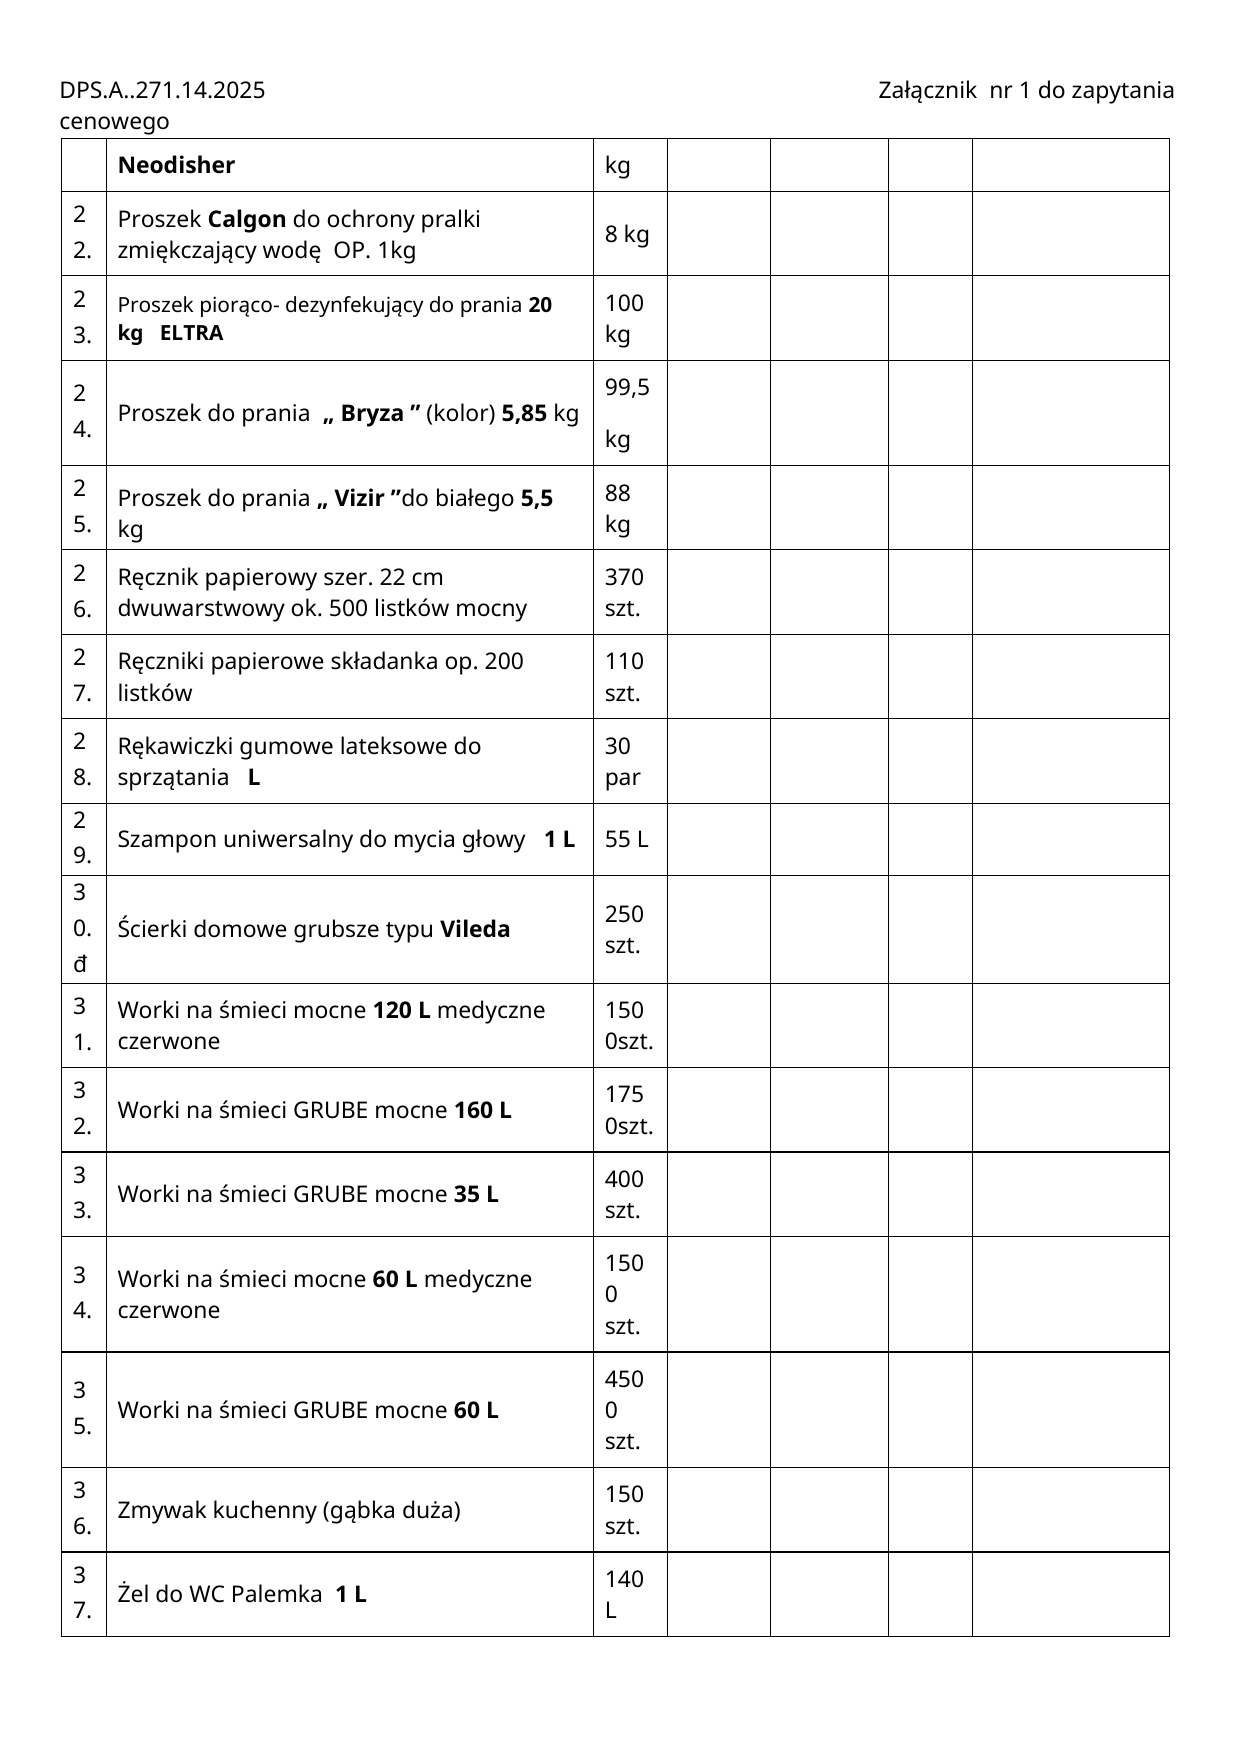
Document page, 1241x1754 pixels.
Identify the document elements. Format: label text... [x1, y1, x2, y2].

table_cell 1750szt. [594, 1068, 667, 1151]
table_cell Proszek do prania „ Bryza ” (kolor) 5,85 kg [107, 361, 593, 465]
table_cell Worki na śmieci GRUBE mocne 160 L [107, 1068, 593, 1151]
table_cell [889, 139, 972, 191]
table_cell [973, 635, 1169, 718]
table_cell [668, 139, 770, 191]
table_cell [62, 550, 106, 634]
table_cell [668, 192, 770, 275]
table_cell [668, 550, 770, 634]
table_cell [973, 804, 1169, 874]
table_cell [62, 984, 106, 1067]
table_cell [771, 1068, 888, 1151]
table_cell 99,5 kg [594, 361, 667, 465]
table_cell [889, 984, 972, 1067]
table_cell [973, 361, 1169, 465]
table_cell [889, 276, 972, 360]
table_cell Rękawiczki gumowe lateksowe do sprzątania L [107, 719, 593, 802]
table_cell [973, 1068, 1169, 1151]
table_cell [973, 876, 1169, 983]
table_cell Worki na śmieci GRUBE mocne 60 L [107, 1353, 593, 1467]
table_cell [668, 361, 770, 465]
table_cell [62, 276, 106, 360]
table_cell 150 szt. [594, 1468, 667, 1551]
table_cell [973, 1353, 1169, 1467]
table_cell Żel do WC Palemka 1 L [107, 1553, 593, 1636]
table_cell Worki na śmieci mocne 60 L medyczne czerwone [107, 1237, 593, 1351]
table_cell [668, 1353, 770, 1467]
table_cell [889, 876, 972, 983]
table_cell Ręczniki papierowe składanka op. 200 listków [107, 635, 593, 718]
table_cell [62, 466, 106, 549]
table_cell [973, 984, 1169, 1067]
table_cell Zmywak kuchenny (gąbka duża) [107, 1468, 593, 1551]
table_cell [62, 719, 106, 802]
table_cell [771, 139, 888, 191]
table_cell 55 L [594, 804, 667, 874]
table_cell [62, 804, 106, 874]
table_cell [62, 1068, 106, 1151]
table_cell [62, 192, 106, 275]
table_cell 370 szt. [594, 550, 667, 634]
table_cell [771, 276, 888, 360]
table_cell [771, 1553, 888, 1636]
table_cell 1500 szt. [594, 1237, 667, 1351]
table_cell [889, 719, 972, 802]
table_cell [771, 361, 888, 465]
table_cell 88 kg [594, 466, 667, 549]
table_cell Szampon uniwersalny do mycia głowy 1 L [107, 804, 593, 874]
table_cell [771, 192, 888, 275]
table_cell 400 szt. [594, 1153, 667, 1236]
table_cell 100 kg [594, 276, 667, 360]
table_cell [771, 550, 888, 634]
table_cell ........................... , dnia ........................ ……………………………… Pieczątka, podpis Wykonawcy osoby uprawnionej do reprezentowana Wykonawcy UWAGA!!! W związku z tym, że Zamawiający będzie się kontaktował z Wykonawcą (Oferentem) za pomocą środków elektronicznych Wykonawca zobowiązany jest do przedstawienia sprawnego, prawidłowego, działającego przez cały okres trwania postępowania nr telefonu i adresu poczty elektronicznej. W przypadku, gdy po dwukrotnej próbie kontaktu za pomocą środków elektronicznych z Wykonawcą kontakt okaże się niemożliwy Zamawiający uzna, że Wykonawca odstąpił od udziału w postępowaniu. W takim przypadku Wykonawca nie może wnosić żadnych roszczeń do Zamawiającego. [60, 136, 1180, 1638]
table_cell Neodisher [107, 139, 593, 191]
table_cell [889, 550, 972, 634]
table_cell [668, 1468, 770, 1551]
table_cell [973, 139, 1169, 191]
table_cell Proszek Calgon do ochrony pralki zmiękczający wodę OP. 1kg [107, 192, 593, 275]
table_cell [889, 1153, 972, 1236]
table_cell [668, 876, 770, 983]
table_cell [668, 984, 770, 1067]
table_cell 8 kg [594, 192, 667, 275]
table_cell Proszek do prania „ Vizir ”do białego 5,5 kg [107, 466, 593, 549]
table_cell [771, 876, 888, 983]
table_cell [62, 1553, 106, 1636]
table_cell [668, 1553, 770, 1636]
table_cell [889, 1553, 972, 1636]
table_cell [973, 719, 1169, 802]
table_cell [973, 550, 1169, 634]
table_cell đ [62, 876, 106, 983]
table_cell [973, 192, 1169, 275]
table_cell 30 par [594, 719, 667, 802]
table_cell [889, 466, 972, 549]
table_cell [62, 1153, 106, 1236]
table_cell Worki na śmieci mocne 120 L medyczne czerwone [107, 984, 593, 1067]
table_cell 250 szt. [594, 876, 667, 983]
table_cell [889, 635, 972, 718]
table_cell [771, 1153, 888, 1236]
table_cell [62, 1353, 106, 1467]
table_cell [668, 719, 770, 802]
table_cell [62, 1237, 106, 1351]
table_cell [668, 804, 770, 874]
table_cell [889, 1068, 972, 1151]
table_cell [62, 635, 106, 718]
table_cell 1500szt. [594, 984, 667, 1067]
table_cell [668, 1068, 770, 1151]
table_cell [973, 1153, 1169, 1236]
table_cell [771, 635, 888, 718]
table_cell 4500 szt. [594, 1353, 667, 1467]
table_cell 110 szt. [594, 635, 667, 718]
table_cell [771, 1237, 888, 1351]
table_cell [889, 361, 972, 465]
table_cell [771, 984, 888, 1067]
table_cell [771, 719, 888, 802]
table_cell [889, 1353, 972, 1467]
table_cell [973, 1553, 1169, 1636]
table_cell [668, 1237, 770, 1351]
table_cell [668, 1153, 770, 1236]
table_cell Worki na śmieci GRUBE mocne 35 L [107, 1153, 593, 1236]
table_cell [771, 1353, 888, 1467]
table_cell [771, 466, 888, 549]
table_cell [973, 466, 1169, 549]
table_cell [668, 466, 770, 549]
table_cell [889, 804, 972, 874]
table_cell [889, 1237, 972, 1351]
table_cell 140 L [594, 1553, 667, 1636]
table_cell [62, 1468, 106, 1551]
table_cell Proszek piorąco- dezynfekujący do prania 20 kg ELTRA [107, 276, 593, 360]
table_cell [668, 276, 770, 360]
table_cell [973, 1468, 1169, 1551]
table_cell [973, 1237, 1169, 1351]
table_cell [668, 635, 770, 718]
table_cell [889, 1468, 972, 1551]
table_cell Ręcznik papierowy szer. 22 cm dwuwarstwowy ok. 500 listków mocny [107, 550, 593, 634]
table_cell [62, 139, 106, 191]
table_cell Ścierki domowe grubsze typu Vileda [107, 876, 593, 983]
table_cell [973, 276, 1169, 360]
table_cell kg [594, 139, 667, 191]
table_cell [771, 1468, 888, 1551]
table_cell [62, 361, 106, 465]
table_cell [889, 192, 972, 275]
table_cell [771, 804, 888, 874]
